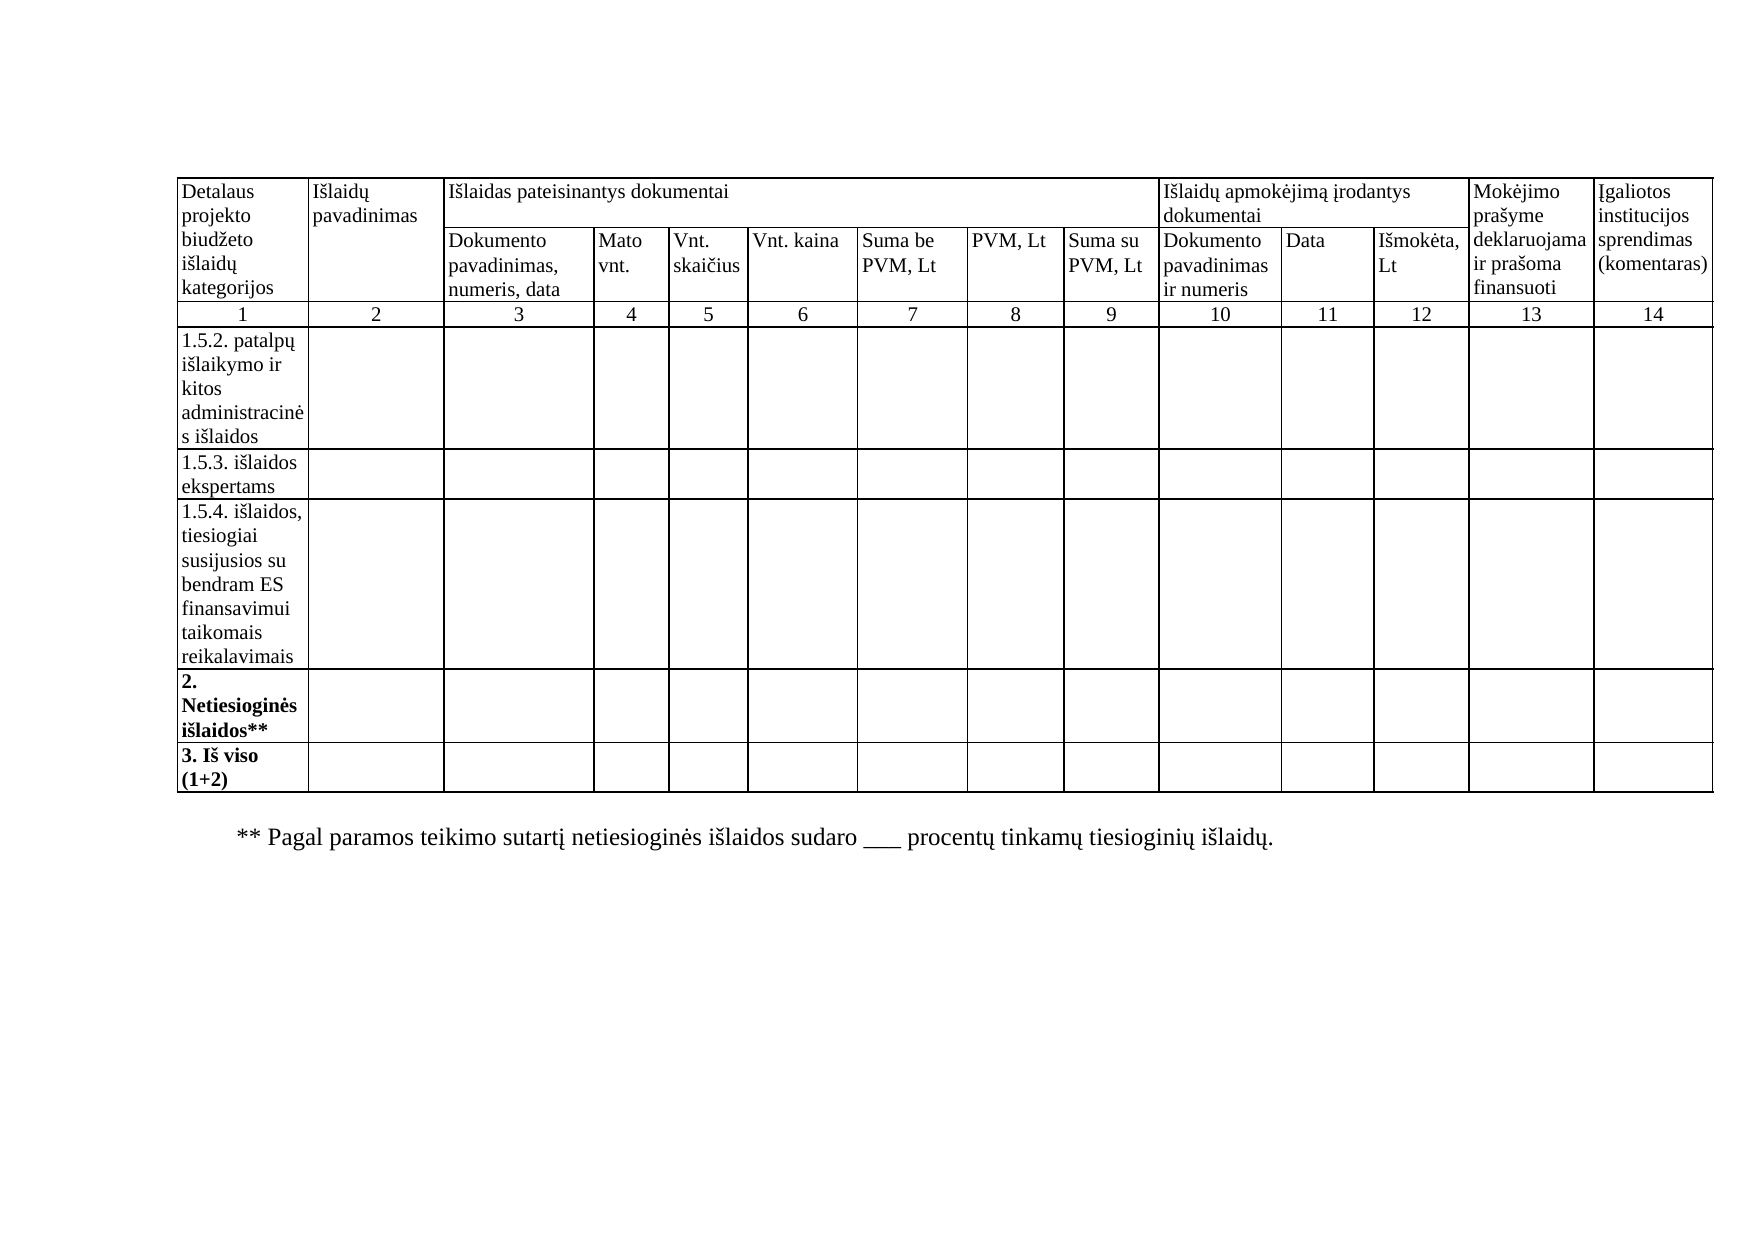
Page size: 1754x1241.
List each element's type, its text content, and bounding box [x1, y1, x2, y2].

table_cell [1470, 743, 1593, 791]
table_cell [968, 743, 1063, 791]
table_cell [309, 743, 443, 791]
table_cell [1065, 743, 1158, 791]
table_cell [309, 670, 443, 742]
table_cell [1375, 500, 1468, 668]
table_cell Data [1282, 228, 1373, 301]
table_cell [968, 450, 1063, 498]
table_header Įgaliotos institucijos sprendimas (komentaras) [1595, 179, 1712, 301]
table_cell [1065, 500, 1158, 668]
table_cell [595, 743, 668, 791]
table_cell [595, 328, 668, 448]
table_cell [858, 743, 967, 791]
table_cell 2 [309, 302, 443, 326]
table_cell [1375, 743, 1468, 791]
table_header Išlaidų pavadinimas [309, 179, 443, 301]
table_header Išlaidas pateisinantys dokumentai [445, 179, 1158, 227]
table_cell [1160, 743, 1281, 791]
table_cell [670, 328, 747, 448]
table_cell [1282, 743, 1373, 791]
table_cell 1 [178, 302, 308, 326]
table_cell [968, 670, 1063, 742]
table_cell 7 [858, 302, 967, 326]
table_cell 10 [1160, 302, 1281, 326]
table_cell [1160, 450, 1281, 498]
table_cell [1282, 328, 1373, 448]
table_cell 13 [1470, 302, 1593, 326]
table_cell 9 [1065, 302, 1158, 326]
table_cell 1.5.2. patalpų išlaikymo ir kitos administracinės išlaidos [178, 328, 308, 448]
table_cell [595, 450, 668, 498]
table_cell [445, 743, 593, 791]
table_cell [1470, 500, 1593, 668]
table_cell Vnt. skaičius [670, 228, 747, 301]
table_cell [1065, 328, 1158, 448]
table_cell [445, 450, 593, 498]
table_cell [309, 328, 443, 448]
table_cell 1.5.4. išlaidos, tiesiogiai susijusios su bendram ES finansavimui taikomais reikalavimais [178, 500, 308, 668]
table_cell [595, 500, 668, 668]
table_cell [749, 743, 857, 791]
table_cell [670, 743, 747, 791]
table_header Mokėjimo prašyme deklaruojama ir prašoma finansuoti suma, Lt [1470, 179, 1593, 301]
table_cell Dokumento pavadinimas ir numeris [1160, 228, 1281, 301]
table_cell PVM, Lt [968, 228, 1063, 301]
table_cell Išmokėta, Lt [1375, 228, 1468, 301]
table_cell [670, 670, 747, 742]
table_cell [595, 670, 668, 742]
table_cell Suma su PVM, Lt [1065, 228, 1158, 301]
table_cell [670, 450, 747, 498]
table_cell [1375, 328, 1468, 448]
table_header Detalaus projekto biudžeto išlaidų kategorijos [178, 179, 308, 301]
table_cell [749, 450, 857, 498]
table_cell 8 [968, 302, 1063, 326]
table_cell [1160, 500, 1281, 668]
table_cell 3 [445, 302, 593, 326]
table_cell [1065, 670, 1158, 742]
table_cell [1470, 450, 1593, 498]
table_cell [858, 450, 967, 498]
table_cell [1595, 328, 1712, 448]
table_cell 4 [595, 302, 668, 326]
table_cell [858, 328, 967, 448]
table_cell [1160, 328, 1281, 448]
table_cell 6 [749, 302, 857, 326]
table_cell 5 [670, 302, 747, 326]
text ** Pagal paramos teikimo sutartį netiesioginės išlaidos sudaro ___ procentų tinkamų tiesioginių išlaidų. [177, 822, 1694, 850]
table_cell [445, 670, 593, 742]
table_cell Vnt. kaina [749, 228, 857, 301]
table_cell [1595, 450, 1712, 498]
table_cell [858, 670, 967, 742]
table_cell Dokumento pavadinimas, numeris, data [445, 228, 593, 301]
table_cell [445, 328, 593, 448]
table_cell [749, 670, 857, 742]
table_cell [1595, 670, 1712, 742]
table_cell [309, 500, 443, 668]
table_cell 2. Netiesioginės išlaidos** [178, 670, 308, 742]
table_cell [968, 500, 1063, 668]
table_cell 1.5.3. išlaidos ekspertams [178, 450, 308, 498]
table_cell [1282, 500, 1373, 668]
table_cell [1282, 670, 1373, 742]
table_cell 14 [1595, 302, 1712, 326]
table_cell [1375, 670, 1468, 742]
table_cell [1595, 500, 1712, 668]
table_cell [749, 328, 857, 448]
table_header Išlaidų apmokėjimą įrodantys dokumentai [1160, 179, 1468, 227]
table_cell 12 [1375, 302, 1468, 326]
table_cell [1595, 743, 1712, 791]
table_cell [445, 500, 593, 668]
table_cell [858, 500, 967, 668]
table_cell 3. Iš viso (1+2) [178, 743, 308, 791]
table_cell [309, 450, 443, 498]
table_cell 11 [1282, 302, 1373, 326]
table_cell [1160, 670, 1281, 742]
table_cell Mato vnt. [595, 228, 668, 301]
table_cell [749, 500, 857, 668]
table_cell [1470, 328, 1593, 448]
table_cell [670, 500, 747, 668]
table_cell Suma be PVM, Lt [858, 228, 967, 301]
table_cell [1470, 670, 1593, 742]
table_cell [1375, 450, 1468, 498]
table_cell [968, 328, 1063, 448]
table_cell [1282, 450, 1373, 498]
table_cell [1065, 450, 1158, 498]
